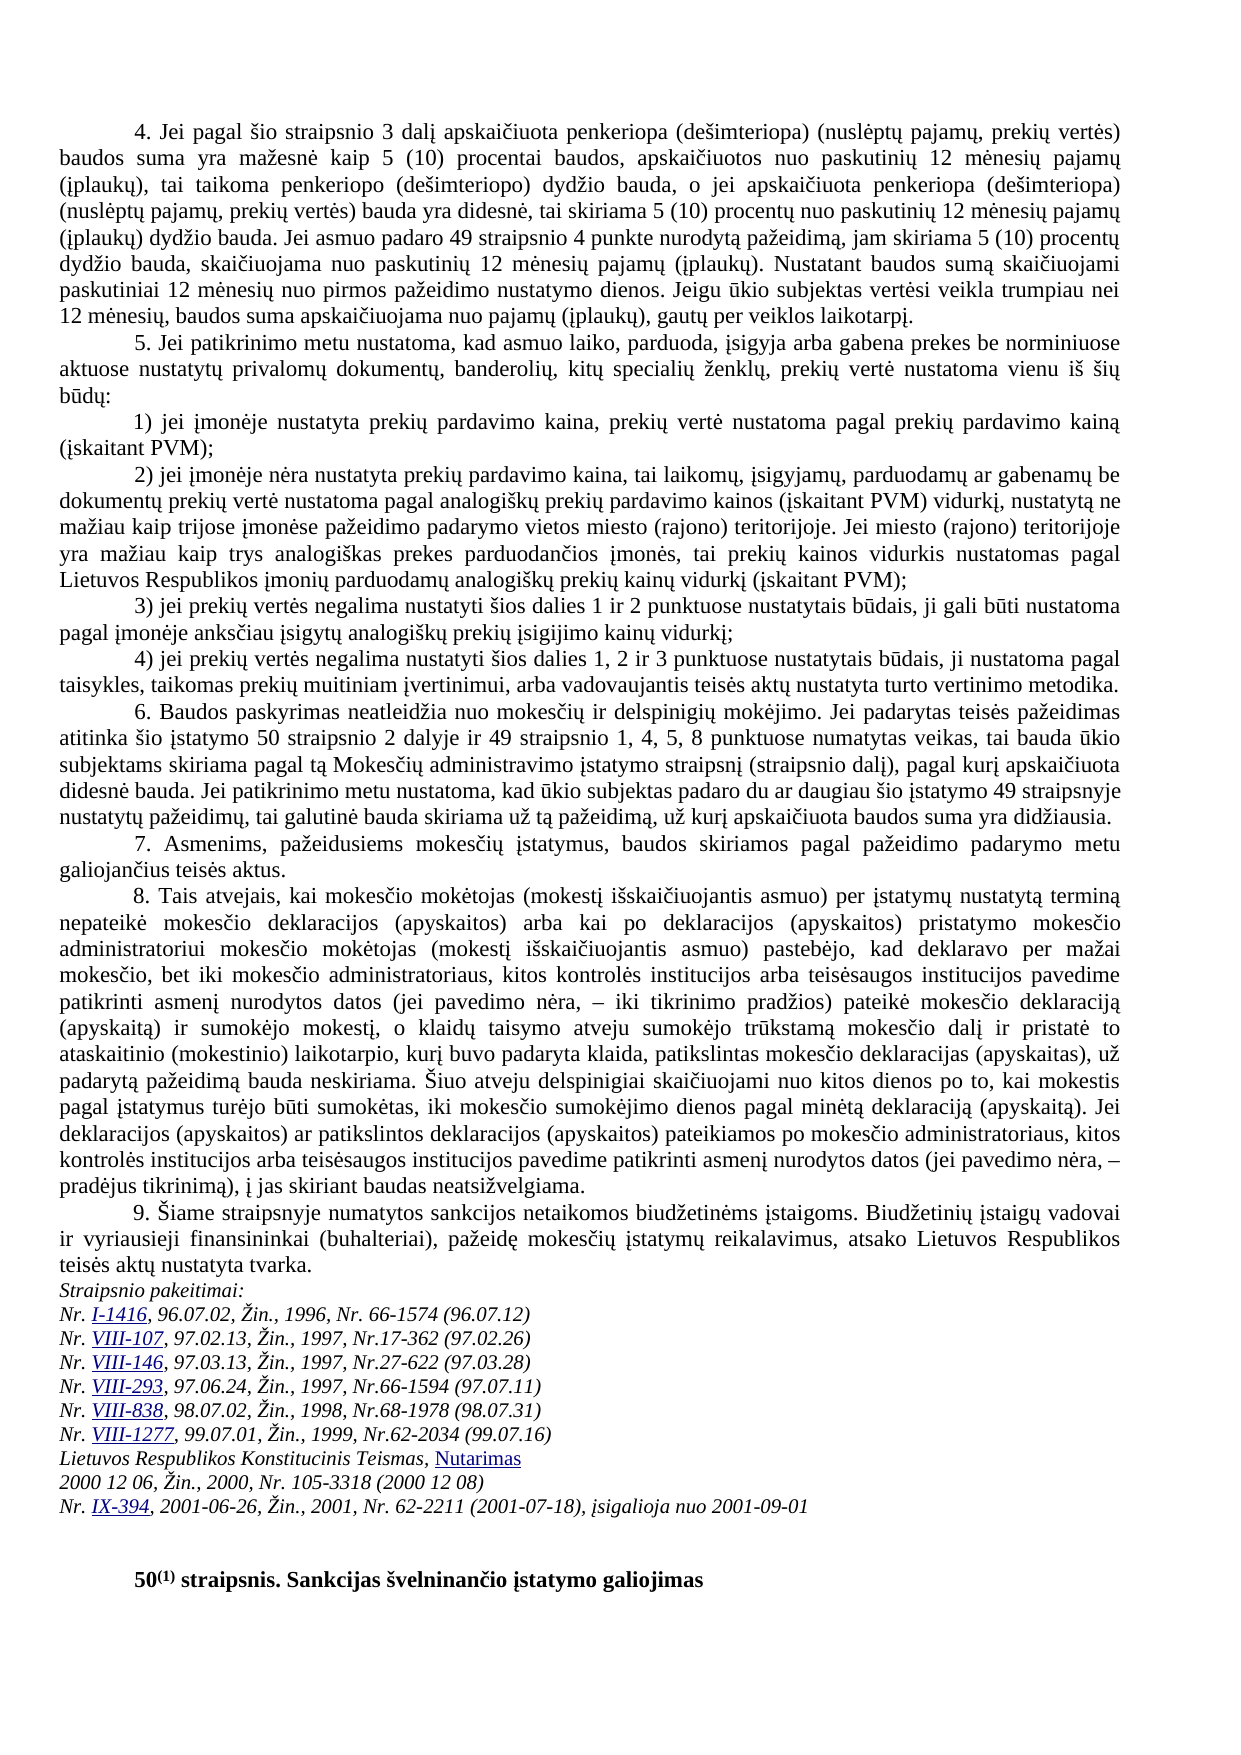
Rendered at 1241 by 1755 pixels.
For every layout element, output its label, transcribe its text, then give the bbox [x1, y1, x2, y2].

text Nr. VIII-1277, 99.07.01, Žin., 1999, Nr.62-2034 (99.07.16) [59, 1422, 1122, 1446]
text Nr. IX-394, 2001-06-26, Žin., 2001, Nr. 62-2211 (2001-07-18), įsigalioja nuo 2001-09-01 [59, 1494, 1122, 1518]
text 6. Baudos paskyrimas neatleidžia nuo mokesčių ir delspinigių mokėjimo. Jei padarytas teisės pažeidimas atitinka šio įstatymo 50 straipsnio 2 dalyje ir 49 straipsnio 1, 4, 5, 8 punktuose numatytas veikas, tai bauda ūkio subjektams skiriama pagal tą Mokesčių administravimo įstatymo straipsnį (straipsnio dalį), pagal kurį apskaičiuota didesnė bauda. Jei patikrinimo metu nustatoma, kad ūkio subjektas padaro du ar daugiau šio įstatymo 49 straipsnyje nustatytų pažeidimų, tai galutinė bauda skiriama už tą pažeidimą, už kurį apskaičiuota baudos suma yra didžiausia. [59, 698, 1122, 830]
text Nr. VIII-146, 97.03.13, Žin., 1997, Nr.27-622 (97.03.28) [59, 1350, 1122, 1374]
text 50(1) straipsnis. Sankcijas švelninančio įstatymo galiojimas [59, 1566, 1122, 1593]
text Nr. I-1416, 96.07.02, Žin., 1996, Nr. 66-1574 (96.07.12) [59, 1302, 1122, 1326]
text 1) jei įmonėje nustatyta prekių pardavimo kaina, prekių vertė nustatoma pagal prekių pardavimo kainą (įskaitant PVM); [59, 408, 1122, 461]
text Lietuvos Respublikos Konstitucinis Teismas, Nutarimas [59, 1446, 1122, 1470]
text 3) jei prekių vertės negalima nustatyti šios dalies 1 ir 2 punktuose nustatytais būdais, ji gali būti nustatoma pagal įmonėje anksčiau įsigytų analogiškų prekių įsigijimo kainų vidurkį; [59, 592, 1122, 645]
text 8. Tais atvejais, kai mokesčio mokėtojas (mokestį išskaičiuojantis asmuo) per įstatymų nustatytą terminą nepateikė mokesčio deklaracijos (apyskaitos) arba kai po deklaracijos (apyskaitos) pristatymo mokesčio administratoriui mokesčio mokėtojas (mokestį išskaičiuojantis asmuo) pastebėjo, kad deklaravo per mažai mokesčio, bet iki mokesčio administratoriaus, kitos kontrolės institucijos arba teisėsaugos institucijos pavedime patikrinti asmenį nurodytos datos (jei pavedimo nėra, – iki tikrinimo pradžios) pateikė mokesčio deklaraciją (apyskaitą) ir sumokėjo mokestį, o klaidų taisymo atveju sumokėjo trūkstamą mokesčio dalį ir pristatė to ataskaitinio (mokestinio) laikotarpio, kurį buvo padaryta klaida, patikslintas mokesčio deklaracijas (apyskaitas), už padarytą pažeidimą bauda neskiriama. Šiuo atveju delspinigiai skaičiuojami nuo kitos dienos po to, kai mokestis pagal įstatymus turėjo būti sumokėtas, iki mokesčio sumokėjimo dienos pagal minėtą deklaraciją (apyskaitą). Jei deklaracijos (apyskaitos) ar patikslintos deklaracijos (apyskaitos) pateikiamos po mokesčio administratoriaus, kitos kontrolės institucijos arba teisėsaugos institucijos pavedime patikrinti asmenį nurodytos datos (jei pavedimo nėra, – pradėjus tikrinimą), į jas skiriant baudas neatsižvelgiama. [59, 882, 1122, 1199]
text 9. Šiame straipsnyje numatytos sankcijos netaikomos biudžetinėms įstaigoms. Biudžetinių įstaigų vadovai ir vyriausieji finansininkai (buhalteriai), pažeidę mokesčių įstatymų reikalavimus, atsako Lietuvos Respublikos teisės aktų nustatyta tvarka. [59, 1199, 1122, 1278]
text 7. Asmenims, pažeidusiems mokesčių įstatymus, baudos skiriamos pagal pažeidimo padarymo metu galiojančius teisės aktus. [59, 830, 1122, 882]
text 4. Jei pagal šio straipsnio 3 dalį apskaičiuota penkeriopa (dešimteriopa) (nuslėptų pajamų, prekių vertės) baudos suma yra mažesnė kaip 5 (10) procentai baudos, apskaičiuotos nuo paskutinių 12 mėnesių pajamų (įplaukų), tai taikoma penkeriopo (dešimteriopo) dydžio bauda, o jei apskaičiuota penkeriopa (dešimteriopa) (nuslėptų pajamų, prekių vertės) bauda yra didesnė, tai skiriama 5 (10) procentų nuo paskutinių 12 mėnesių pajamų (įplaukų) dydžio bauda. Jei asmuo padaro 49 straipsnio 4 punkte nurodytą pažeidimą, jam skiriama 5 (10) procentų dydžio bauda, skaičiuojama nuo paskutinių 12 mėnesių pajamų (įplaukų). Nustatant baudos sumą skaičiuojami paskutiniai 12 mėnesių nuo pirmos pažeidimo nustatymo dienos. Jeigu ūkio subjektas vertėsi veikla trumpiau nei 12 mėnesių, baudos suma apskaičiuojama nuo pajamų (įplaukų), gautų per veiklos laikotarpį. [59, 118, 1122, 329]
text 2000 12 06, Žin., 2000, Nr. 105-3318 (2000 12 08) [59, 1470, 1122, 1494]
text Straipsnio pakeitimai: [59, 1278, 1122, 1302]
text Nr. VIII-107, 97.02.13, Žin., 1997, Nr.17-362 (97.02.26) [59, 1326, 1122, 1350]
text 5. Jei patikrinimo metu nustatoma, kad asmuo laiko, parduoda, įsigyja arba gabena prekes be norminiuose aktuose nustatytų privalomų dokumentų, banderolių, kitų specialių ženklų, prekių vertė nustatoma vienu iš šių būdų: [59, 329, 1122, 408]
text Nr. VIII-838, 98.07.02, Žin., 1998, Nr.68-1978 (98.07.31) [59, 1398, 1122, 1422]
text 4) jei prekių vertės negalima nustatyti šios dalies 1, 2 ir 3 punktuose nustatytais būdais, ji nustatoma pagal taisykles, taikomas prekių muitiniam įvertinimui, arba vadovaujantis teisės aktų nustatyta turto vertinimo metodika. [59, 645, 1122, 698]
text Nr. VIII-293, 97.06.24, Žin., 1997, Nr.66-1594 (97.07.11) [59, 1374, 1122, 1398]
text 2) jei įmonėje nėra nustatyta prekių pardavimo kaina, tai laikomų, įsigyjamų, parduodamų ar gabenamų be dokumentų prekių vertė nustatoma pagal analogiškų prekių pardavimo kainos (įskaitant PVM) vidurkį, nustatytą ne mažiau kaip trijose įmonėse pažeidimo padarymo vietos miesto (rajono) teritorijoje. Jei miesto (rajono) teritorijoje yra mažiau kaip trys analogiškas prekes parduodančios įmonės, tai prekių kainos vidurkis nustatomas pagal Lietuvos Respublikos įmonių parduodamų analogiškų prekių kainų vidurkį (įskaitant PVM); [59, 461, 1122, 592]
